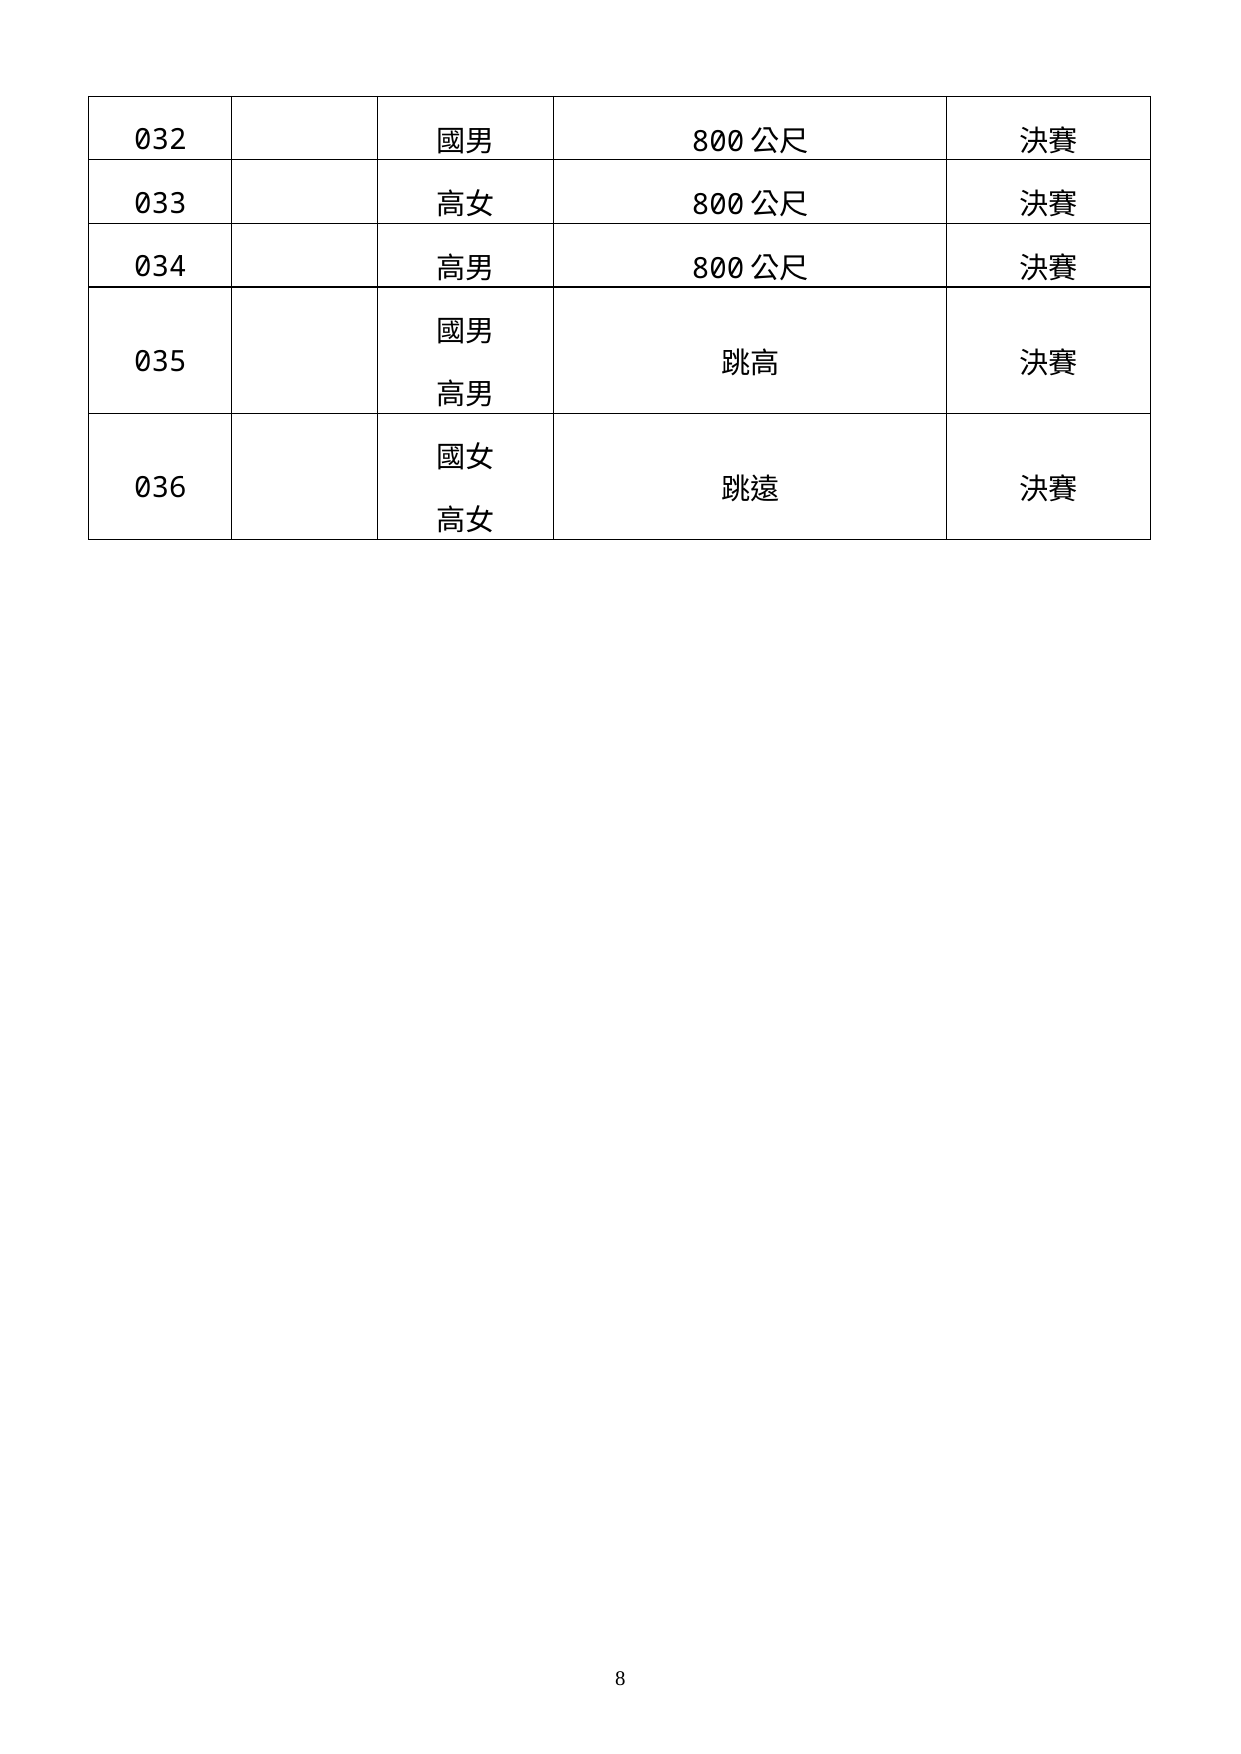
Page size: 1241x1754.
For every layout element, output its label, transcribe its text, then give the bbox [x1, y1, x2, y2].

table_cell 高男 [378, 224, 553, 286]
table_cell [232, 97, 377, 159]
table_cell 034 [89, 224, 231, 286]
table_cell 決賽 [947, 224, 1150, 286]
table_cell 國男 [378, 97, 553, 159]
table_cell 035 [89, 288, 231, 412]
table_cell 國女 高女 [378, 414, 553, 538]
table_cell 032 [89, 97, 231, 159]
table_cell 跳遠 [554, 414, 946, 538]
table_cell 800公尺 [554, 224, 946, 286]
table_cell 高女 [378, 160, 553, 223]
table_cell [232, 288, 377, 412]
table_cell 跳高 [554, 288, 946, 412]
table_cell [232, 414, 377, 538]
table_cell [232, 224, 377, 286]
table_cell 決賽 [947, 160, 1150, 223]
table_cell 800公尺 [554, 160, 946, 223]
table_cell 決賽 [947, 288, 1150, 412]
table_cell 036 [89, 414, 231, 538]
table_cell 決賽 [947, 414, 1150, 538]
table_cell [232, 160, 377, 223]
table_cell 決賽 [947, 97, 1150, 159]
table_cell 國男 高男 [378, 288, 553, 412]
table_cell 033 [89, 160, 231, 223]
table_cell 800公尺 [554, 97, 946, 159]
